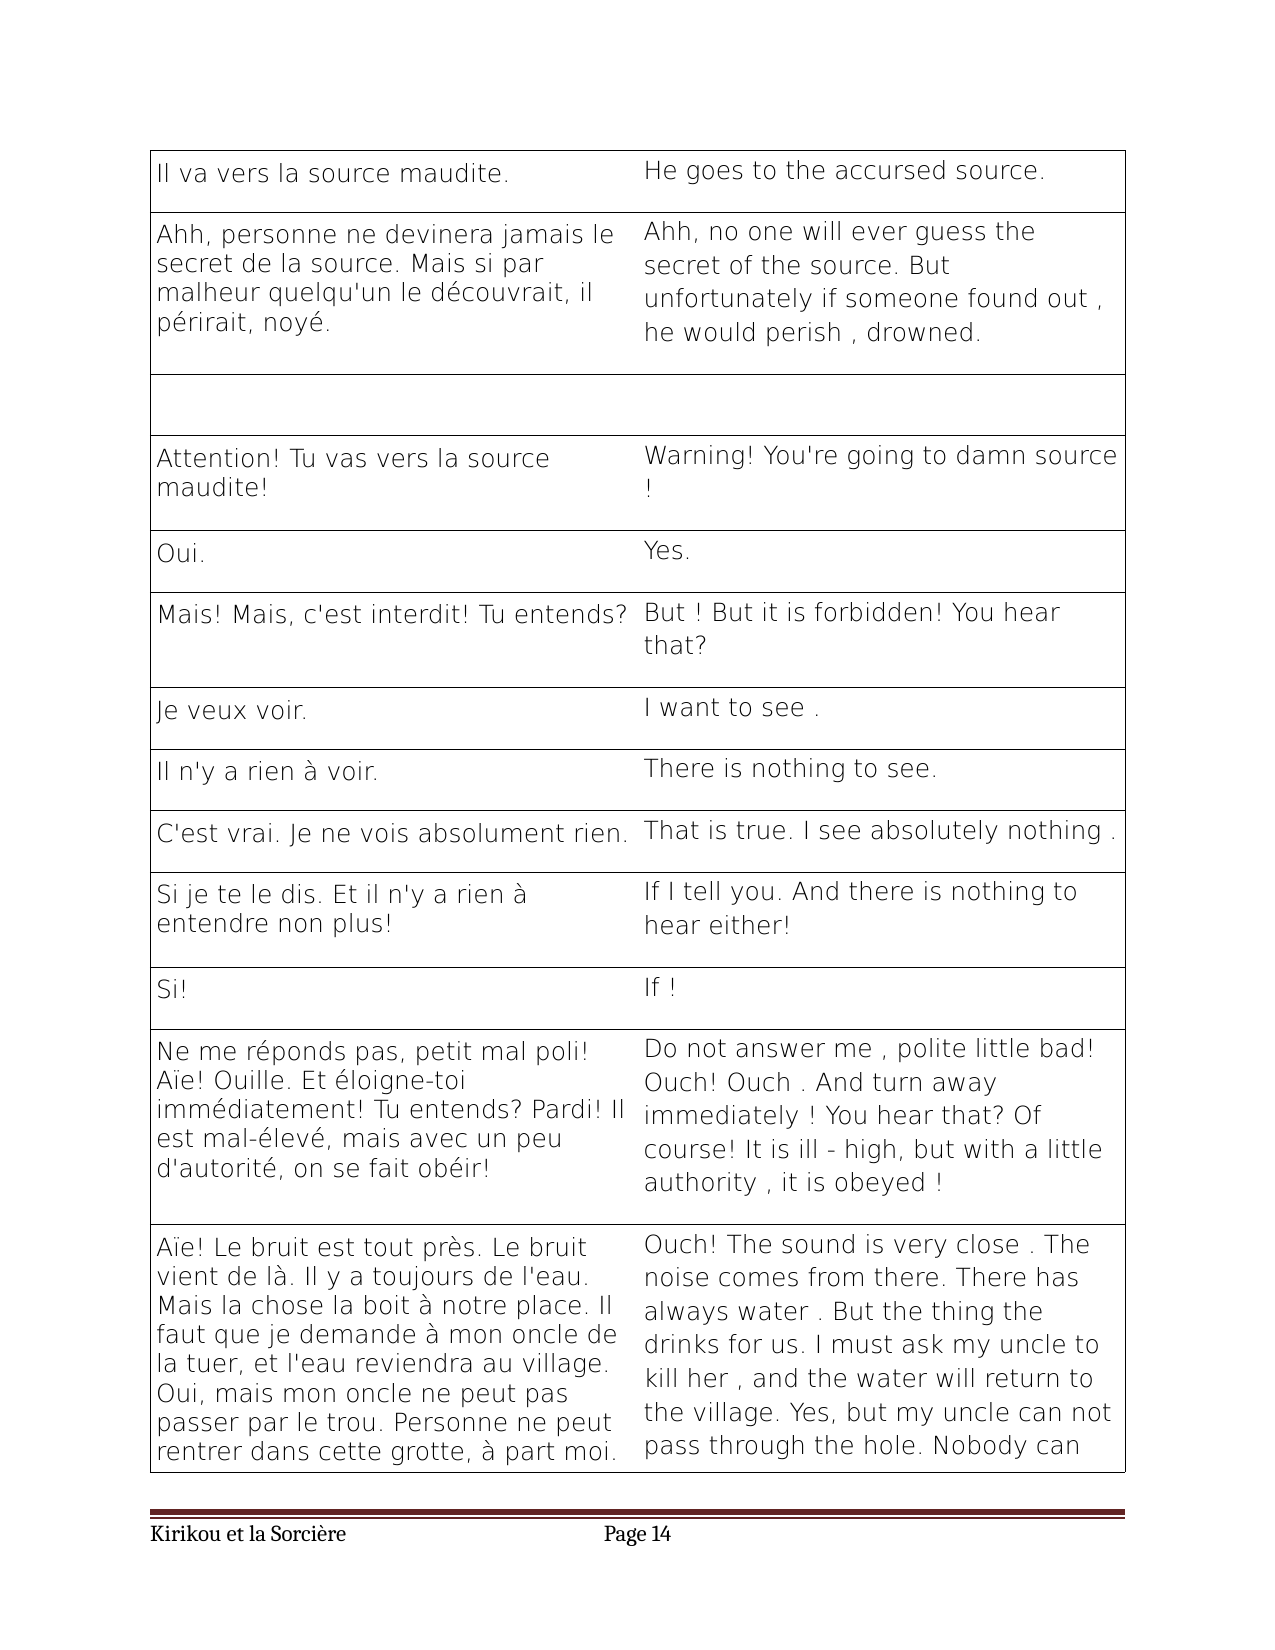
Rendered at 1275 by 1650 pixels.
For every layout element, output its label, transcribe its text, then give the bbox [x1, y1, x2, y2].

table_cell There is nothing to see. [638, 750, 1125, 810]
table_cell He goes to the accursed source. [638, 151, 1125, 212]
table_cell I want to see . [638, 688, 1125, 749]
table_cell Do not answer me , polite little bad! Ouch! Ouch . And turn away immediately ! You hear that? Of course! It is ill - high, but with a little authority , it is obeyed ! [638, 1030, 1125, 1224]
table_cell [151, 375, 637, 435]
table_cell Aïe! Le bruit est tout près. Le bruit vient de là. Il y a toujours de l'eau. Mais la chose la boit à notre place. Il faut que je demande à mon oncle de la tuer, et l'eau reviendra au village. Oui, mais mon oncle ne peut pas passer par le trou. Personne ne peut rentrer dans cette grotte, à part moi. [151, 1225, 637, 1472]
table_cell Ahh, personne ne devinera jamais le secret de la source. Mais si par malheur quelqu'un le découvrait, il périrait, noyé. [151, 213, 637, 374]
table_cell C'est vrai. Je ne vois absolument rien. [151, 811, 637, 872]
table_cell Il n'y a rien à voir. [151, 750, 637, 810]
table_cell Si je te le dis. Et il n'y a rien à entendre non plus! [151, 873, 637, 967]
table_cell Si! [151, 968, 637, 1028]
table_cell That is true. I see absolutely nothing . [638, 811, 1125, 872]
table_cell Attention! Tu vas vers la source maudite! [151, 436, 637, 530]
table_cell Oui. [151, 531, 637, 592]
table_cell If I tell you. And there is nothing to hear either! [638, 873, 1125, 967]
table_cell Ahh, no one will ever guess the secret of the source. But unfortunately if someone found out , he would perish , drowned. [638, 213, 1125, 374]
table_cell Yes. [638, 531, 1125, 592]
table_cell Mais! Mais, c'est interdit! Tu entends? [151, 593, 637, 687]
table_cell If ! [638, 968, 1125, 1028]
table_cell But ! But it is forbidden! You hear that? [638, 593, 1125, 687]
table_cell Il va vers la source maudite. [151, 151, 637, 212]
table_cell Warning! You're going to damn source ! [638, 436, 1125, 530]
table_cell [638, 375, 1125, 435]
table_cell Je veux voir. [151, 688, 637, 749]
table_cell Ouch! The sound is very close . The noise comes from there. There has always water . But the thing the drinks for us. I must ask my uncle to kill her , and the water will return to the village. Yes, but my uncle can not pass through the hole. Nobody can [638, 1225, 1125, 1472]
table_cell Ne me réponds pas, petit mal poli! Aïe! Ouille. Et éloigne-toi immédiatement! Tu entends? Pardi! Il est mal-élevé, mais avec un peu d'autorité, on se fait obéir! [151, 1030, 637, 1224]
